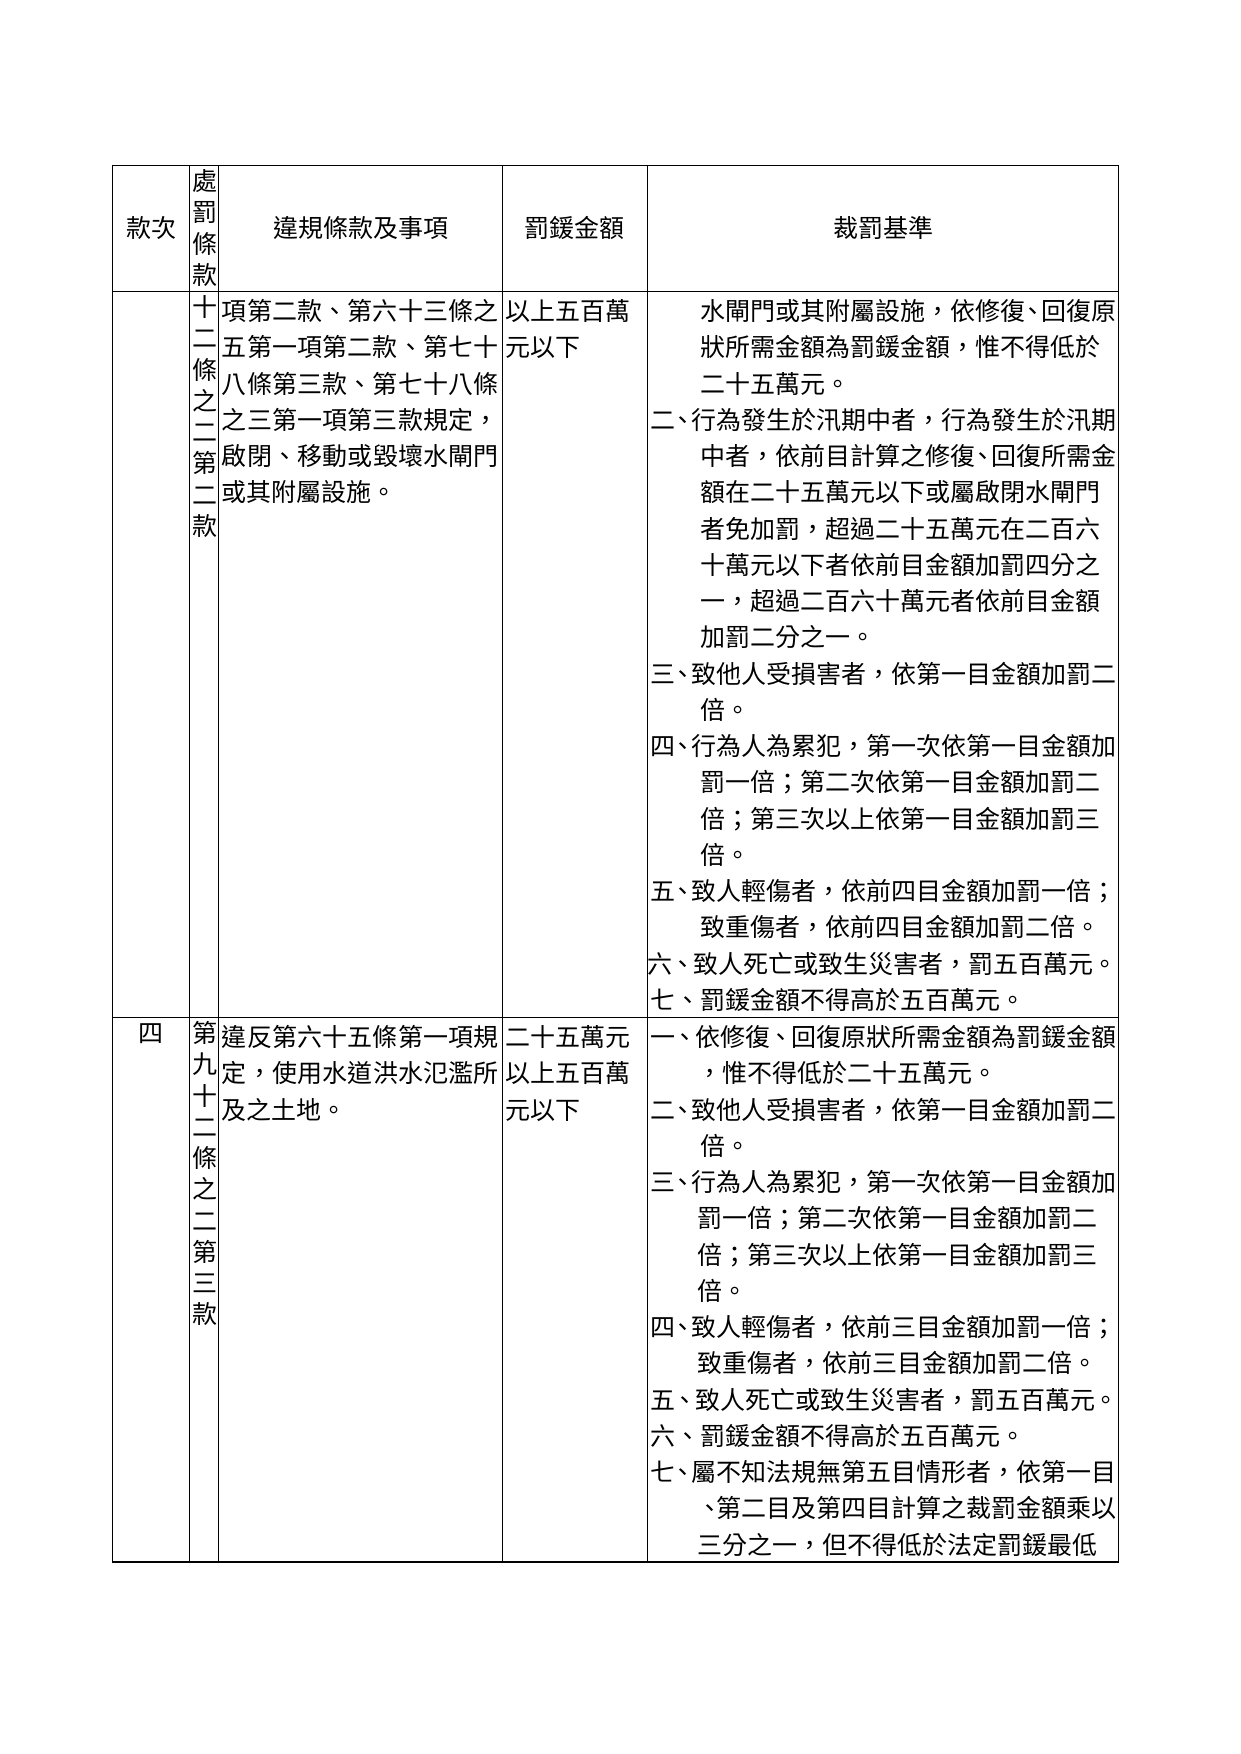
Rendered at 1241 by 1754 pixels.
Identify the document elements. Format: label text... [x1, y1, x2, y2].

table_header 罰鍰金額 [503, 166, 647, 291]
table_cell 以上五百萬元以下 [503, 292, 647, 1017]
table_cell [113, 292, 189, 1017]
table_cell 第九十二條之二第三款 [190, 1018, 218, 1561]
table_cell 水閘門或其附屬設施，依修復、回復原狀所需金額為罰鍰金額，惟不得低於二十五萬元。 二、行為發生於汛期中者，行為發生於汛期中者，依前目計算之修復、回復所需金額在二十五萬元以下或屬啟閉水閘門者免加罰，超過二十五萬元在二百六十萬元以下者依前目金額加罰四分之一，超過二百六十萬元者依前目金額加罰二分之一。 三、致他人受損害者，依第一目金額加罰二倍。 四、行為人為累犯，第一次依第一目金額加罰一倍；第二次依第一目金額加罰二倍；第三次以上依第一目金額加罰三倍。 五、致人輕傷者，依前四目金額加罰一倍；致重傷者，依前四目金額加罰二倍。 六、致人死亡或致生災害者，罰五百萬元。 七、罰鍰金額不得高於五百萬元。 [648, 292, 1118, 1017]
table_cell 四 [113, 1018, 189, 1561]
table_header 違規條款及事項 [219, 166, 502, 291]
table_header 款次 [113, 166, 189, 291]
table_header 裁罰基準 [648, 166, 1118, 291]
table_cell 一、依修復、回復原狀所需金額為罰鍰金額，惟不得低於二十五萬元。 二、致他人受損害者，依第一目金額加罰二倍。 三、行為人為累犯，第一次依第一目金額加罰一倍；第二次依第一目金額加罰二倍；第三次以上依第一目金額加罰三倍。 四、致人輕傷者，依前三目金額加罰一倍；致重傷者，依前三目金額加罰二倍。 五、致人死亡或致生災害者，罰五百萬元。 六、罰鍰金額不得高於五百萬元。 七、屬不知法規無第五目情形者，依第一目、第二目及第四目計算之裁罰金額乘以三分之一，但不得低於法定罰鍰最低 [648, 1018, 1118, 1561]
table_cell 十二條之二第二款 [190, 292, 218, 1017]
table_header 處罰條款 [190, 166, 218, 291]
table_cell 項第二款、第六十三條之五第一項第二款、第七十八條第三款、第七十八條之三第一項第三款規定，啟閉、移動或毀壞水閘門或其附屬設施。 [219, 292, 502, 1017]
table_cell 違反第六十五條第一項規定，使用水道洪水氾濫所及之土地。 [219, 1018, 502, 1561]
table_cell 二十五萬元以上五百萬元以下 [503, 1018, 647, 1561]
